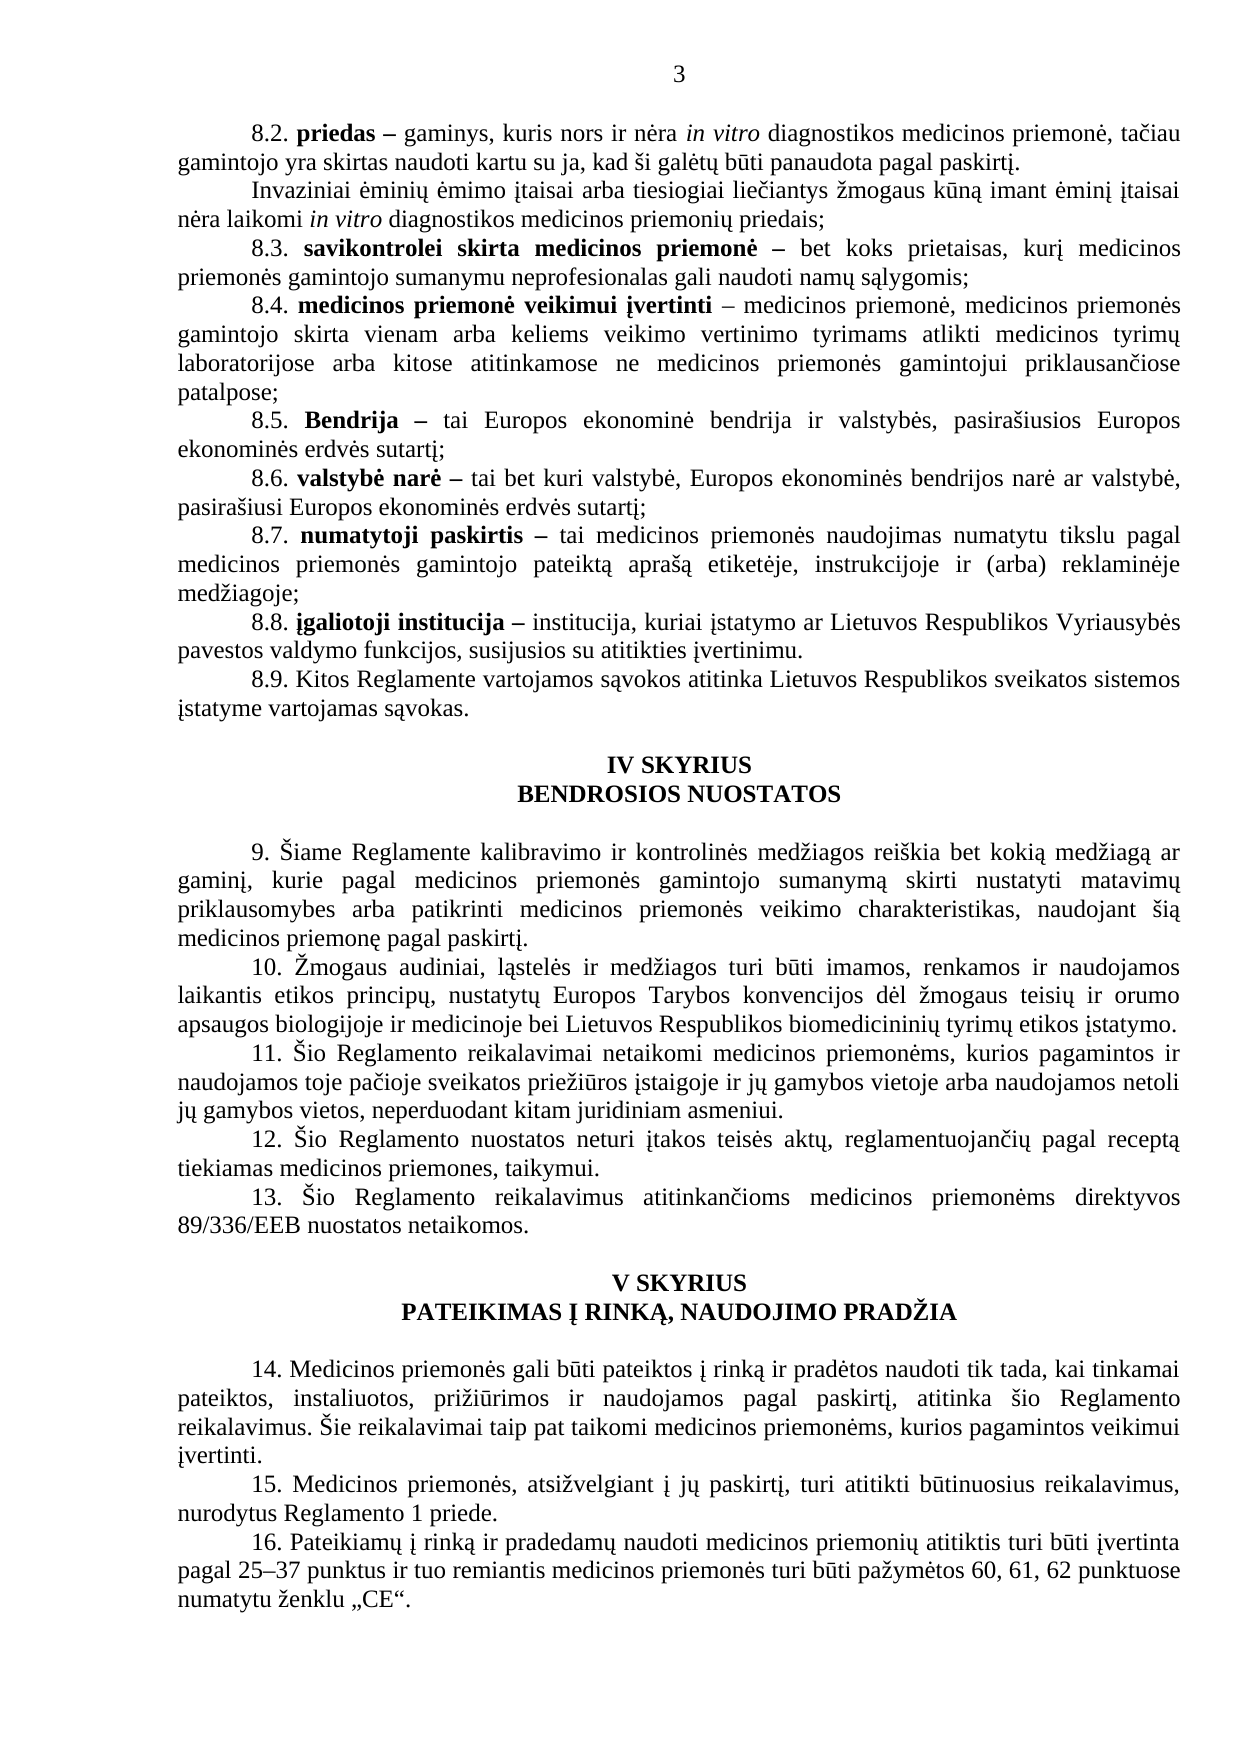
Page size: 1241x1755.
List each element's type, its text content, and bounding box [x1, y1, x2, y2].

text 11. Šio Reglamento reikalavimai netaikomi medicinos priemonėms, kurios pagamintos ir naudojamos toje pačioje sveikatos priežiūros įstaigoje ir jų gamybos vietoje arba naudojamos netoli jų gamybos vietos, neperduodant kitam juridiniam asmeniui. [177, 1038, 1181, 1124]
text 8.4. medicinos priemonė veikimui įvertinti – medicinos priemonė, medicinos priemonės gamintojo skirta vienam arba keliems veikimo vertinimo tyrimams atlikti medicinos tyrimų laboratorijose arba kitose atitinkamose ne medicinos priemonės gamintojui priklausančiose patalpose; [177, 291, 1181, 406]
text IV SKYRIUS [177, 751, 1181, 779]
text 12. Šio Reglamento nuostatos neturi įtakos teisės aktų, reglamentuojančių pagal receptą tiekiamas medicinos priemones, taikymui. [177, 1124, 1181, 1182]
text BENDROSIOS NUOSTATOS [177, 779, 1181, 808]
text 15. Medicinos priemonės, atsižvelgiant į jų paskirtį, turi atitikti būtinuosius reikalavimus, nurodytus Reglamento 1 priede. [177, 1469, 1181, 1527]
text PATEIKIMAS Į RINKĄ, NAUDOJIMO PRADŽIA [177, 1297, 1181, 1326]
text 8.8. įgaliotoji institucija – institucija, kuriai įstatymo ar Lietuvos Respublikos Vyriausybės pavestos valdymo funkcijos, susijusios su atitikties įvertinimu. [177, 607, 1181, 664]
text 8.9. Kitos Reglamente vartojamos sąvokos atitinka Lietuvos Respublikos sveikatos sistemos įstatyme vartojamas sąvokas. [177, 664, 1181, 722]
text 9. Šiame Reglamente kalibravimo ir kontrolinės medžiagos reiškia bet kokią medžiagą ar gaminį, kurie pagal medicinos priemonės gamintojo sumanymą skirti nustatyti matavimų priklausomybes arba patikrinti medicinos priemonės veikimo charakteristikas, naudojant šią medicinos priemonę pagal paskirtį. [177, 837, 1181, 952]
text 16. Pateikiamų į rinką ir pradedamų naudoti medicinos priemonių atitiktis turi būti įvertinta pagal 25–37 punktus ir tuo remiantis medicinos priemonės turi būti pažymėtos 60, 61, 62 punktuose numatytu ženklu „CE“. [177, 1527, 1181, 1613]
text 8.3. savikontrolei skirta medicinos priemonė – bet koks prietaisas, kurį medicinos priemonės gamintojo sumanymu neprofesionalas gali naudoti namų sąlygomis; [177, 233, 1181, 291]
text 8.2. priedas – gaminys, kuris nors ir nėra in vitro diagnostikos medicinos priemonė, tačiau gamintojo yra skirtas naudoti kartu su ja, kad ši galėtų būti panaudota pagal paskirtį. [177, 118, 1181, 176]
text 8.6. valstybė narė – tai bet kuri valstybė, Europos ekonominės bendrijos narė ar valstybė, pasirašiusi Europos ekonominės erdvės sutartį; [177, 463, 1181, 521]
text 8.7. numatytoji paskirtis – tai medicinos priemonės naudojimas numatytu tikslu pagal medicinos priemonės gamintojo pateiktą aprašą etiketėje, instrukcijoje ir (arba) reklaminėje medžiagoje; [177, 521, 1181, 607]
text V SKYRIUS [177, 1268, 1181, 1297]
text 14. Medicinos priemonės gali būti pateiktos į rinką ir pradėtos naudoti tik tada, kai tinkamai pateiktos, instaliuotos, prižiūrimos ir naudojamos pagal paskirtį, atitinka šio Reglamento reikalavimus. Šie reikalavimai taip pat taikomi medicinos priemonėms, kurios pagamintos veikimui įvertinti. [177, 1354, 1181, 1469]
text 8.5. Bendrija – tai Europos ekonominė bendrija ir valstybės, pasirašiusios Europos ekonominės erdvės sutartį; [177, 406, 1181, 463]
text 13. Šio Reglamento reikalavimus atitinkančioms medicinos priemonėms direktyvos 89/336/EEB nuostatos netaikomos. [177, 1182, 1181, 1239]
text Invaziniai ėminių ėmimo įtaisai arba tiesiogiai liečiantys žmogaus kūną imant ėminį įtaisai nėra laikomi in vitro diagnostikos medicinos priemonių priedais; [177, 176, 1181, 233]
text 10. Žmogaus audiniai, ląstelės ir medžiagos turi būti imamos, renkamos ir naudojamos laikantis etikos principų, nustatytų Europos Tarybos konvencijos dėl žmogaus teisių ir orumo apsaugos biologijoje ir medicinoje bei Lietuvos Respublikos biomedicininių tyrimų etikos įstatymo. [177, 952, 1181, 1038]
